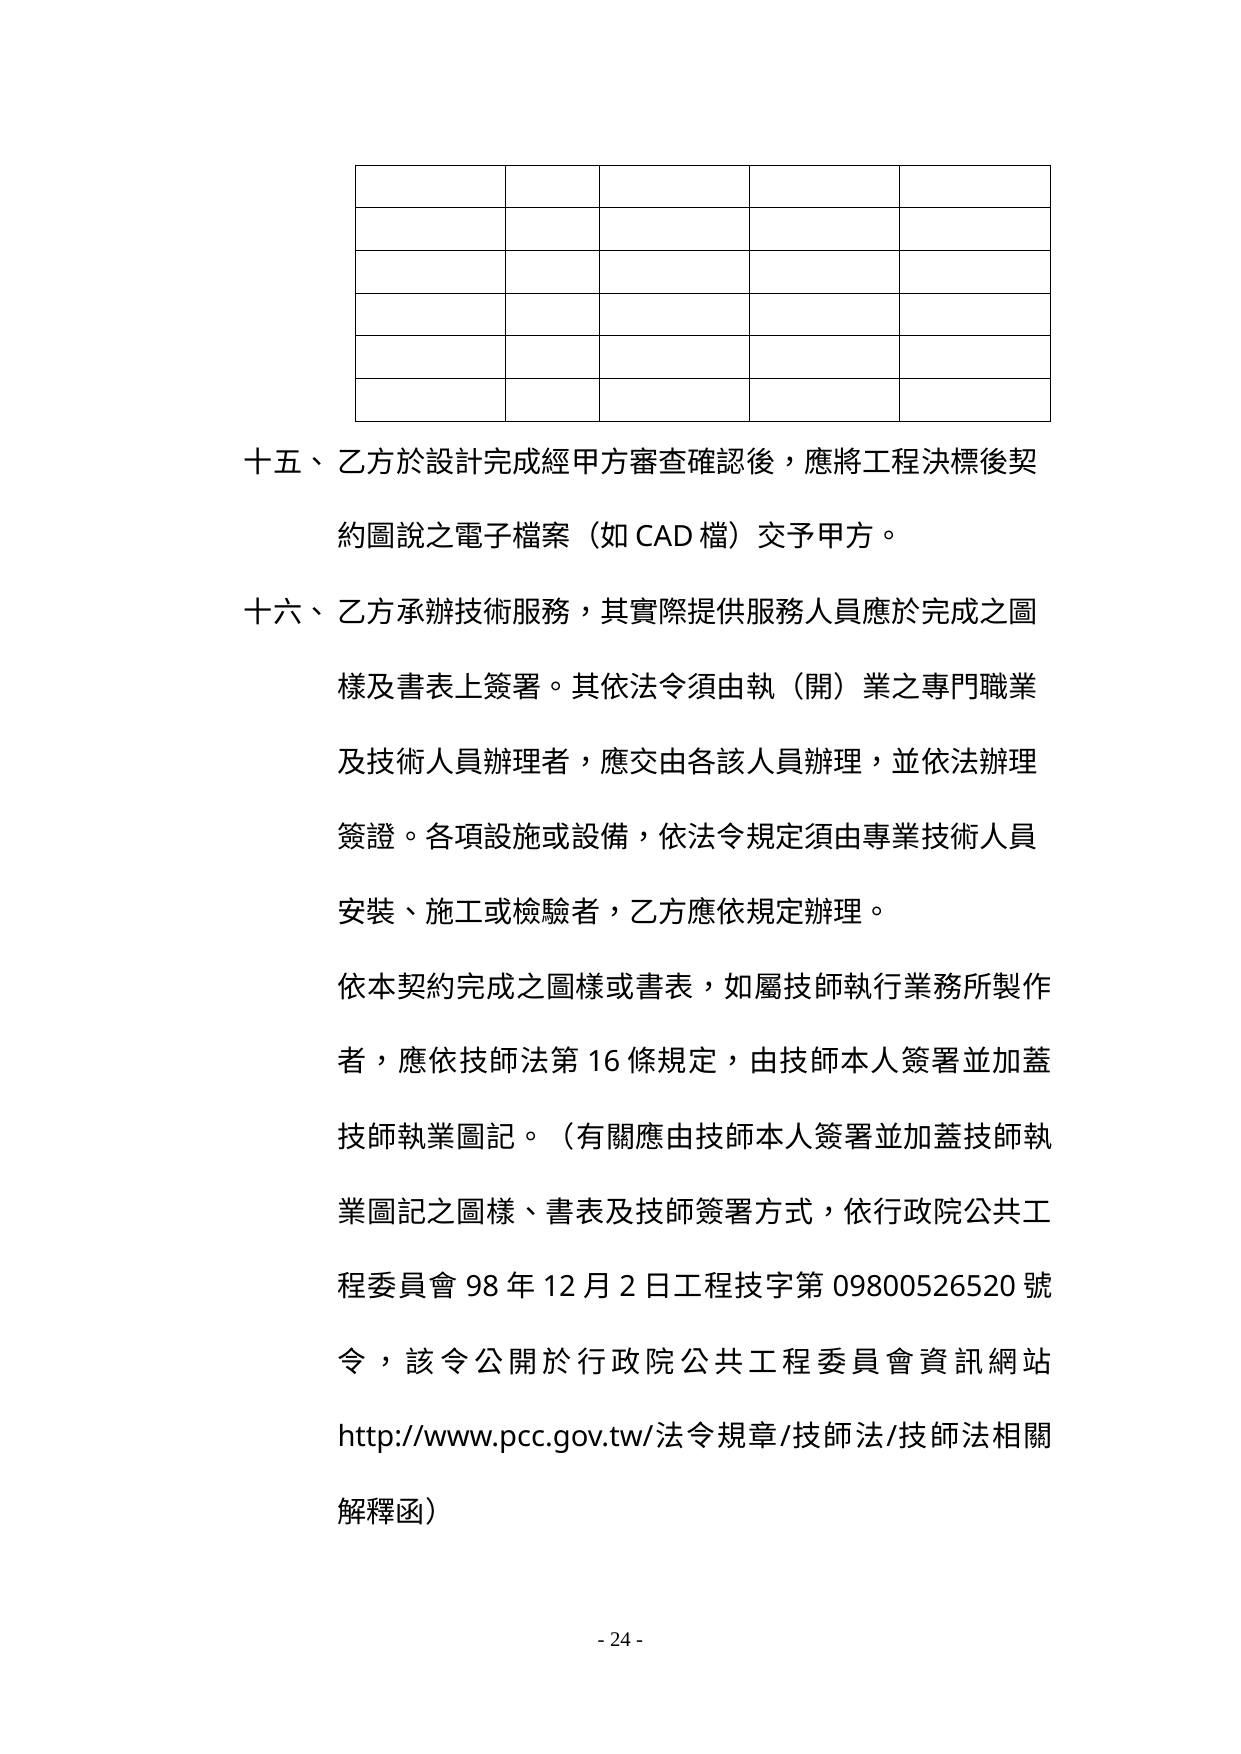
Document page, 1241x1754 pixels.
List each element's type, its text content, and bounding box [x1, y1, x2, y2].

table_cell [506, 294, 599, 335]
table_cell [600, 379, 749, 421]
table_cell [356, 166, 505, 207]
table_cell [900, 208, 1050, 250]
table_cell [506, 379, 599, 421]
list 乙方於設計完成經甲方審查確認後，應將工程決標後契約圖說之電子檔案（如CAD檔）交予甲方。 [244, 422, 1053, 572]
table_cell [506, 166, 599, 207]
table_cell [356, 294, 505, 335]
table_cell [356, 208, 505, 250]
table_cell [750, 336, 899, 378]
table_cell [600, 166, 749, 207]
table_cell [900, 294, 1050, 335]
table_cell [506, 336, 599, 378]
table_cell [356, 336, 505, 378]
list 乙方承辦技術服務，其實際提供服務人員應於完成之圖樣及書表上簽署。其依法令須由執（開）業之專門職業及技術人員辦理者，應交由各該人員辦理，並依法辦理簽證。各項設施或設備，依法令規定須由專業技術人員安裝、施工或檢驗者，乙方應依規定辦理。 [244, 572, 1053, 947]
table_cell [600, 208, 749, 250]
text 依本契約完成之圖樣或書表，如屬技師執行業務所製作者，應依技師法第16條規定，由技師本人簽署並加蓋技師執業圖記。（有關應由技師本人簽署並加蓋技師執業圖記之圖樣、書表及技師簽署方式，依行政院公共工程委員會98年12月2日工程技字第09800526520號令，該令公開於行政院公共工程委員會資訊網站http://www.pcc.gov.tw/法令規章/技師法/技師法相關解釋函） [337, 947, 1053, 1547]
table_cell [750, 379, 899, 421]
table_cell [900, 251, 1050, 293]
table_cell [506, 208, 599, 250]
table_cell [900, 336, 1050, 378]
table_cell [600, 294, 749, 335]
table_cell [750, 294, 899, 335]
table_cell [600, 336, 749, 378]
table_cell [600, 251, 749, 293]
table_cell [750, 208, 899, 250]
table_cell [750, 251, 899, 293]
table_cell [356, 379, 505, 421]
table_cell [900, 379, 1050, 421]
table_cell [750, 166, 899, 207]
table_cell [900, 166, 1050, 207]
table_cell [356, 251, 505, 293]
table_cell [506, 251, 599, 293]
